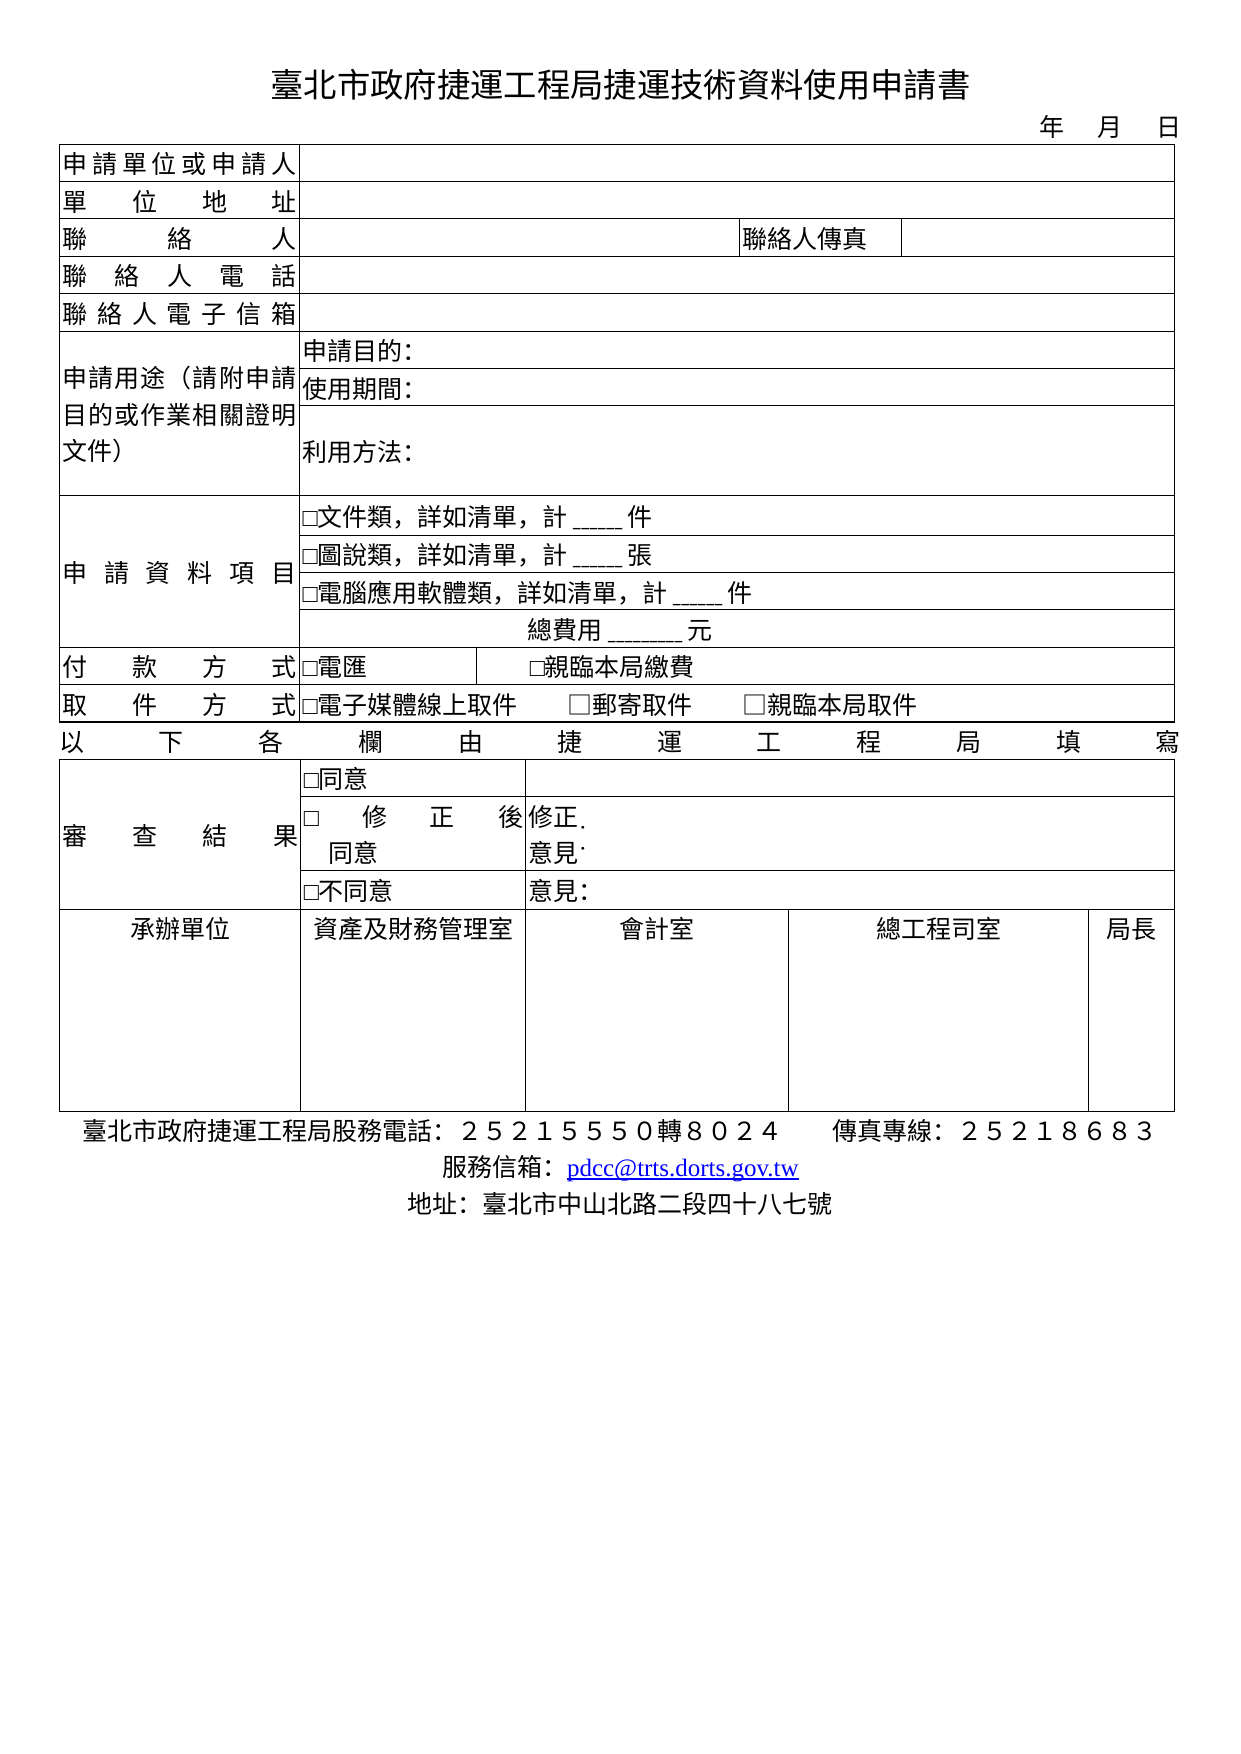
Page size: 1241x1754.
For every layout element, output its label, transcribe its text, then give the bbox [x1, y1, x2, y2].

table_cell 總費用ˍˍˍˍˍˍˍˍˍ元 [300, 610, 1174, 647]
table_cell [300, 257, 1174, 293]
table_cell 聯絡人 [60, 219, 299, 256]
table_cell 利用方法： [300, 406, 1174, 495]
table_cell [300, 219, 739, 256]
table_cell □電子媒體線上取件 □郵寄取件 □親臨本局取件 [300, 685, 1174, 721]
table_header [300, 145, 1174, 181]
table_cell 總工程司室 [789, 910, 1088, 1111]
table_cell 聯絡人傳真 [740, 219, 901, 256]
text 服務信箱：pdcc@trts.dorts.gov.tw [59, 1148, 1181, 1184]
text 以下各欄由捷運工程局填寫 [59, 722, 1181, 759]
table_header [526, 760, 1174, 796]
table_cell □電匯 [300, 648, 476, 684]
table_cell [902, 219, 1174, 256]
table_cell □修正後 同意 [301, 797, 525, 869]
table_cell 承辦單位 [60, 910, 300, 1111]
table_cell 取件方式 [60, 685, 299, 721]
table_cell 申請資料項目 [60, 496, 299, 647]
table_cell [300, 294, 1174, 331]
table_cell 付款方式 [60, 648, 299, 684]
text 臺北市政府捷運工程局股務電話：２５２１５５５０轉８０２４ 傳真專線：２５２１８６８３ [59, 1112, 1181, 1148]
table_cell 申請用途（請附申請目的或作業相關證明文件） [60, 332, 299, 495]
table_header 審查結果 [60, 760, 300, 908]
table_cell □親臨本局繳費 [477, 648, 1174, 684]
table_cell 修正． 意見． [526, 797, 1174, 869]
text 年 月 日 [59, 107, 1181, 143]
table_cell 意見： [526, 871, 1174, 908]
text 地址：臺北市中山北路二段四十八七號 [59, 1184, 1181, 1220]
table_cell 使用期間： [300, 369, 1174, 405]
table_cell □不同意 [301, 871, 525, 908]
table_cell [300, 182, 1174, 218]
table_cell 申請目的： [300, 332, 1174, 368]
table_cell 資產及財務管理室 [301, 910, 525, 1111]
table_cell □圖說類，詳如清單，計ˍˍˍˍˍˍ張 [300, 536, 1174, 572]
table_cell 聯絡人電話 [60, 257, 299, 293]
table_cell 會計室 [526, 910, 788, 1111]
table_cell □電腦應用軟體類，詳如清單，計ˍˍˍˍˍˍ件 [300, 573, 1174, 609]
table_cell 單位地址 [60, 182, 299, 218]
table_cell 局長 [1089, 910, 1174, 1111]
table_cell 聯絡人電子信箱 [60, 294, 299, 331]
table_header 申請單位或申請人 [60, 145, 299, 181]
text 臺北市政府捷運工程局捷運技術資料使用申請書 [59, 59, 1181, 107]
table_cell □文件類，詳如清單，計ˍˍˍˍˍˍ件 [300, 496, 1174, 534]
table_header □同意 [301, 760, 525, 796]
